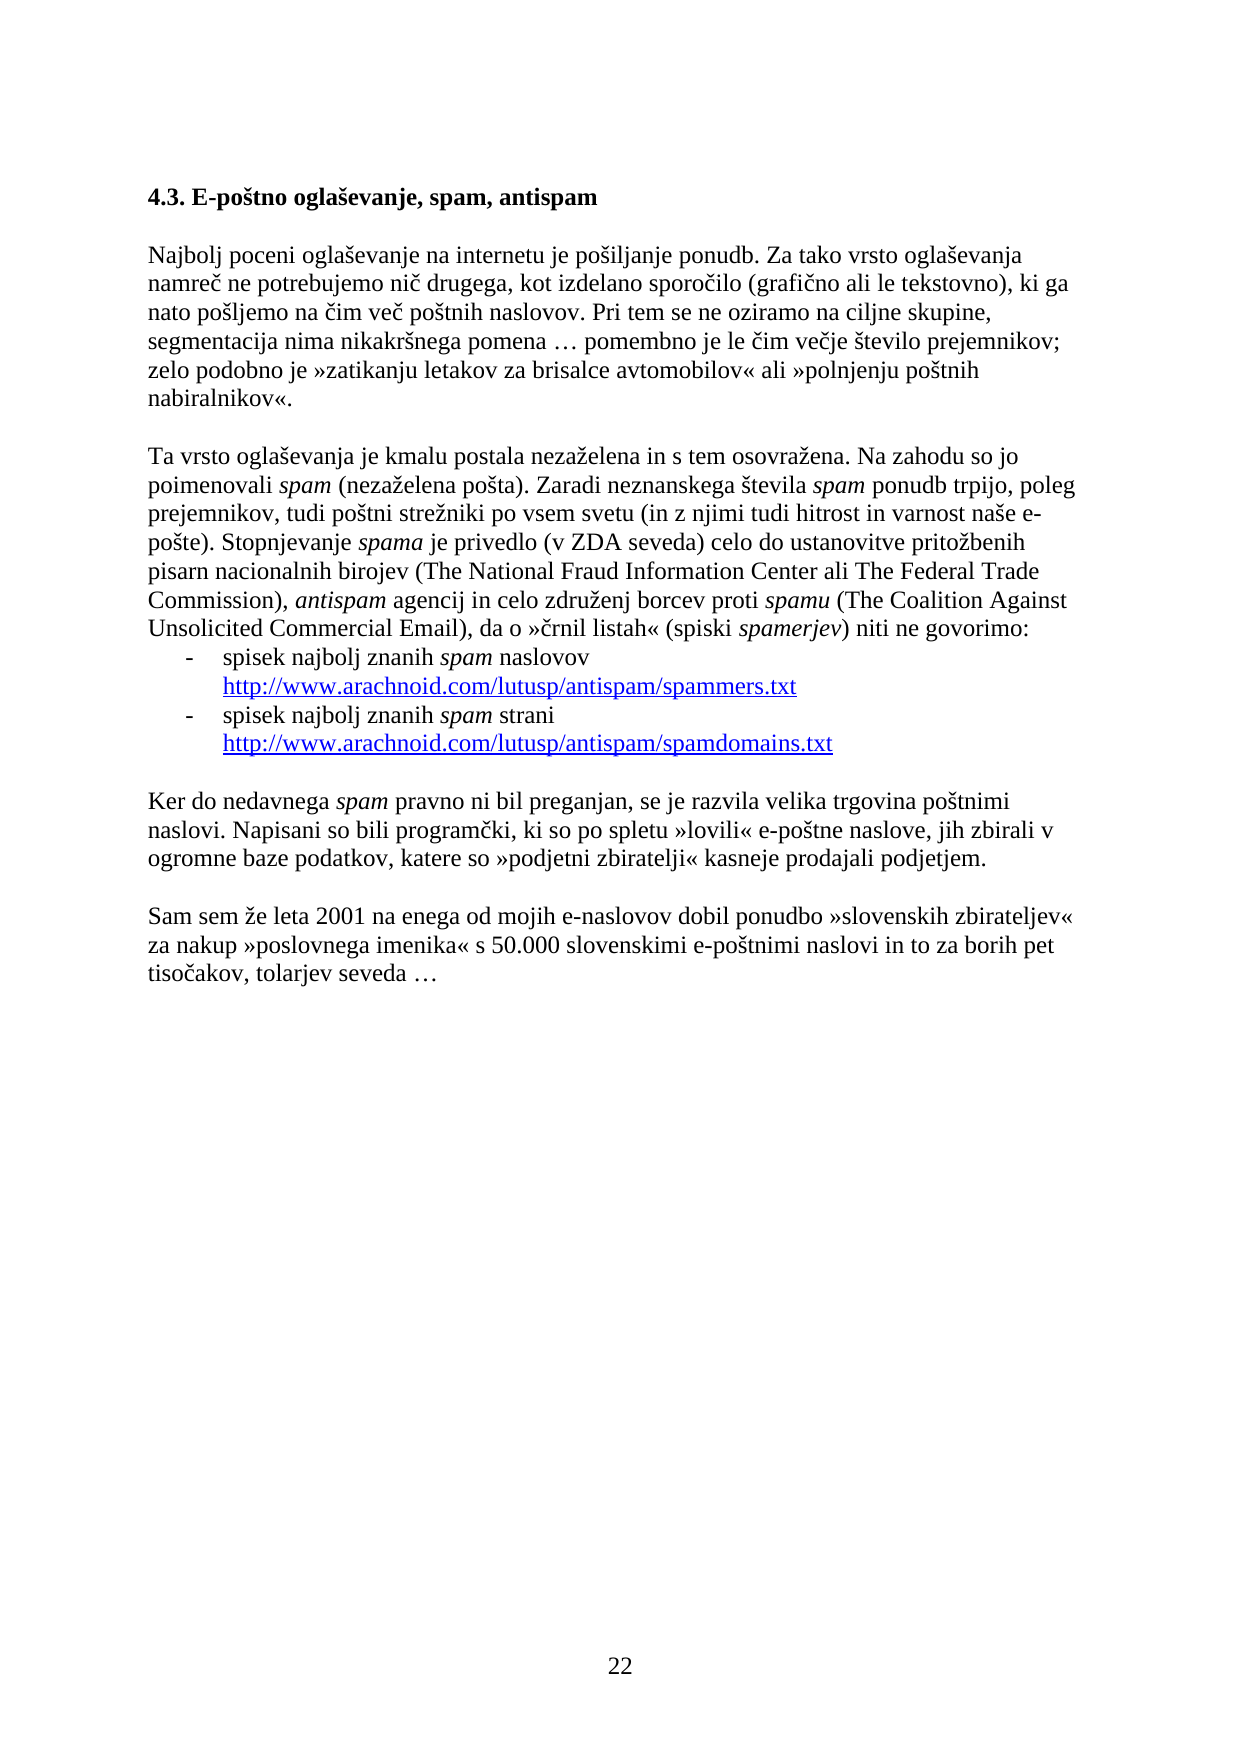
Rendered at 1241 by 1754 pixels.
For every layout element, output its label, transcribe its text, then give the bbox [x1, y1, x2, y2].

text Najbolj poceni oglaševanje na internetu je pošiljanje ponudb. Za tako vrsto oglaševanja namreč ne potrebujemo nič drugega, kot izdelano sporočilo (grafično ali le tekstovno), ki ga nato pošljemo na čim več poštnih naslovov. Pri tem se ne oziramo na ciljne skupine, segmentacija nima nikakršnega pomena … pomembno je le čim večje število prejemnikov; zelo podobno je »zatikanju letakov za brisalce avtomobilov« ali »polnjenju poštnih nabiralnikov«. [148, 240, 1092, 412]
text Sam sem že leta 2001 na enega od mojih e-naslovov dobil ponudbo »slovenskih zbirateljev« za nakup »poslovnega imenika« s 50.000 slovenskimi e-poštnimi naslovi in to za borih pet tisočakov, tolarjev seveda … [148, 901, 1092, 987]
text Ta vrsto oglaševanja je kmalu postala nezaželena in s tem osovražena. Na zahodu so jo poimenovali spam (nezaželena pošta). Zaradi neznanskega števila spam ponudb trpijo, poleg prejemnikov, tudi poštni strežniki po vsem svetu (in z njimi tudi hitrost in varnost naše e-pošte). Stopnjevanje spama je privedlo (v ZDA seveda) celo do ustanovitve pritožbenih pisarn nacionalnih birojev (The National Fraud Information Center ali The Federal Trade Commission), antispam agencij in celo združenj borcev proti spamu (The Coalition Against Unsolicited Commercial Email), da o »črnil listah« (spiski spamerjev) niti ne govorimo: [148, 441, 1092, 642]
text 4.3. E-poštno oglaševanje, spam, antispam [148, 182, 1092, 211]
list spisek najbolj znanih spam naslovov http://www.arachnoid.com/lutusp/antispam/spammers.txt [185, 642, 1092, 700]
text Ker do nedavnega spam pravno ni bil preganjan, se je razvila velika trgovina poštnimi naslovi. Napisani so bili programčki, ki so po spletu »lovili« e-poštne naslove, jih zbirali v ogromne baze podatkov, katere so »podjetni zbiratelji« kasneje prodajali podjetjem. [148, 786, 1092, 872]
list spisek najbolj znanih spam strani http://www.arachnoid.com/lutusp/antispam/spamdomains.txt [185, 700, 1092, 757]
